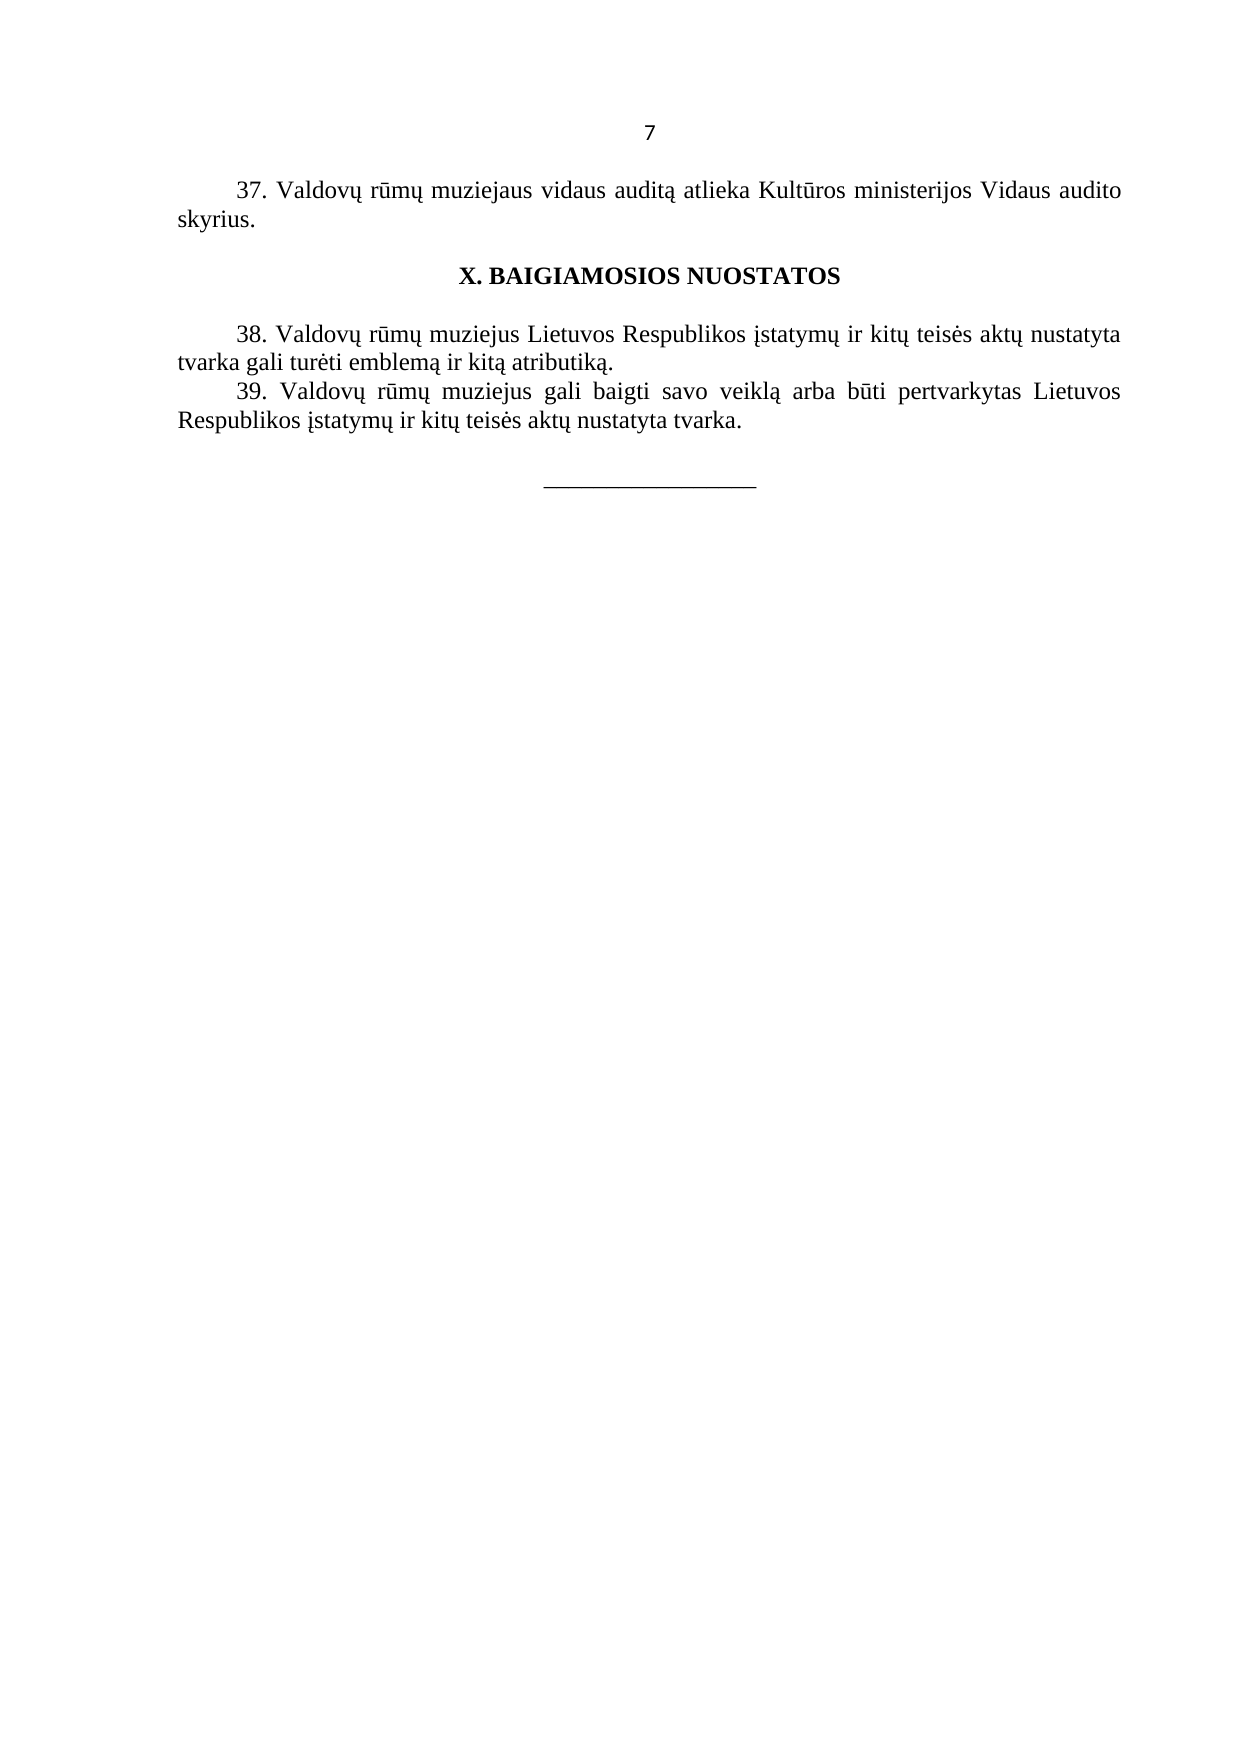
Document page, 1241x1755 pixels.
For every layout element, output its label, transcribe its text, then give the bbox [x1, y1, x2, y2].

text 38. Valdovų rūmų muziejus Lietuvos Respublikos įstatymų ir kitų teisės aktų nustatyta tvarka gali turėti emblemą ir kitą atributiką. [177, 319, 1122, 376]
text 39. Valdovų rūmų muziejus gali baigti savo veiklą arba būti pertvarkytas Lietuvos Respublikos įstatymų ir kitų teisės aktų nustatyta tvarka. [177, 376, 1122, 434]
text 37. Valdovų rūmų muziejaus vidaus auditą atlieka Kultūros ministerijos Vidaus audito skyrius. [177, 175, 1122, 232]
text _________________ [177, 462, 1122, 491]
text X. Baigiamosios nuostatos [177, 261, 1122, 290]
